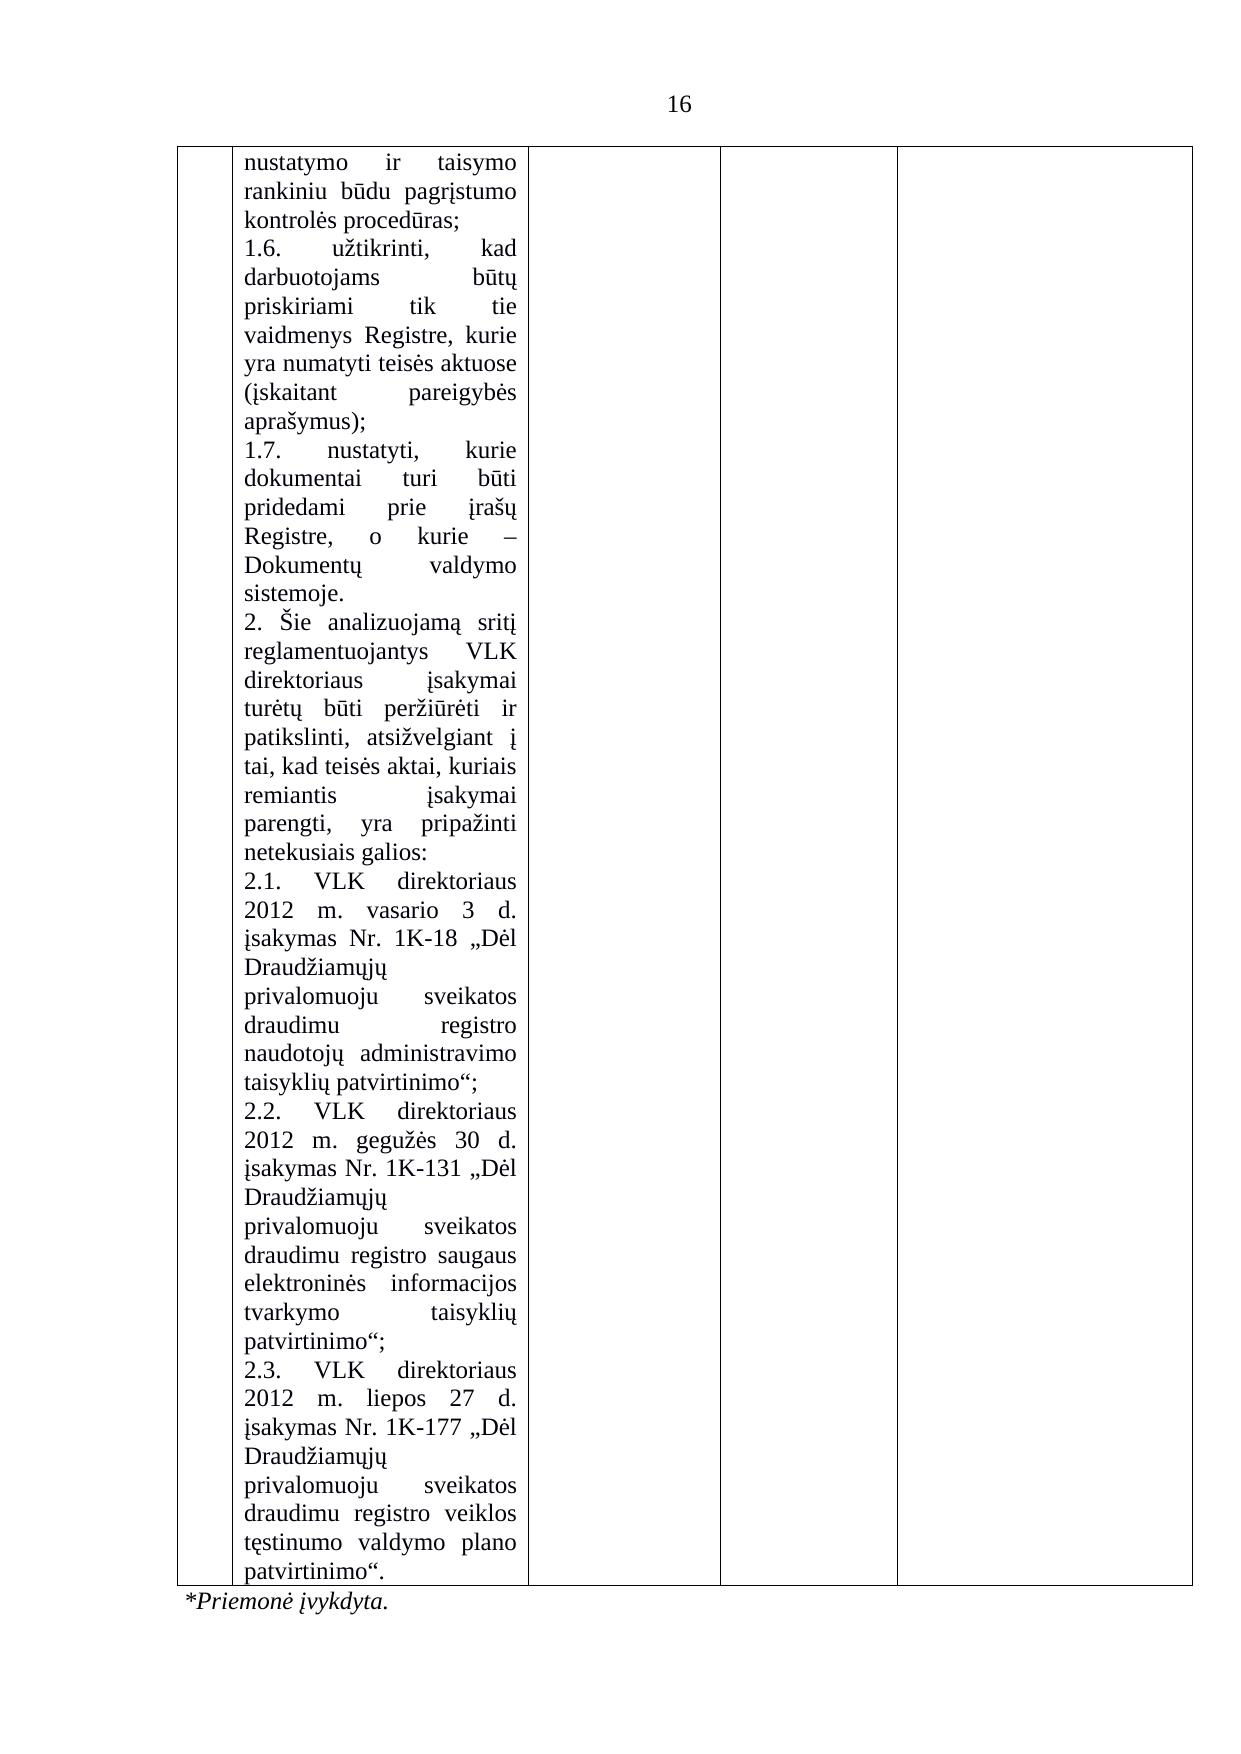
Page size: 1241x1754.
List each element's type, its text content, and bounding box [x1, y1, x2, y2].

table_cell nustatymo ir taisymo rankiniu būdu pagrįstumo kontrolės procedūras; 1.6. užtikrinti, kad darbuotojams būtų priskiriami tik tie vaidmenys Registre, kurie yra numatyti teisės aktuose (įskaitant pareigybės aprašymus); 1.7. nustatyti, kurie dokumentai turi būti pridedami prie įrašų Registre, o kurie – Dokumentų valdymo sistemoje. 2. Šie analizuojamą sritį reglamentuojantys VLK direktoriaus įsakymai turėtų būti peržiūrėti ir patikslinti, atsižvelgiant į tai, kad teisės aktai, kuriais remiantis įsakymai parengti, yra pripažinti netekusiais galios: 2.1. VLK direktoriaus 2012 m. vasario 3 d. įsakymas Nr. 1K-18 „Dėl Draudžiamųjų privalomuoju sveikatos draudimu registro naudotojų administravimo taisyklių patvirtinimo“; 2.2. VLK direktoriaus 2012 m. gegužės 30 d. įsakymas Nr. 1K-131 „Dėl Draudžiamųjų privalomuoju sveikatos draudimu registro saugaus elektroninės informacijos tvarkymo taisyklių patvirtinimo“; 2.3. VLK direktoriaus 2012 m. liepos 27 d. įsakymas Nr. 1K-177 „Dėl Draudžiamųjų privalomuoju sveikatos draudimu registro veiklos tęstinumo valdymo plano patvirtinimo“. [233, 147, 528, 1585]
text *Priemonė įvykdyta. [177, 1586, 1181, 1614]
table_cell [178, 147, 232, 1585]
table_cell [721, 147, 897, 1585]
table_cell [898, 147, 1192, 1585]
table_cell [529, 147, 720, 1585]
